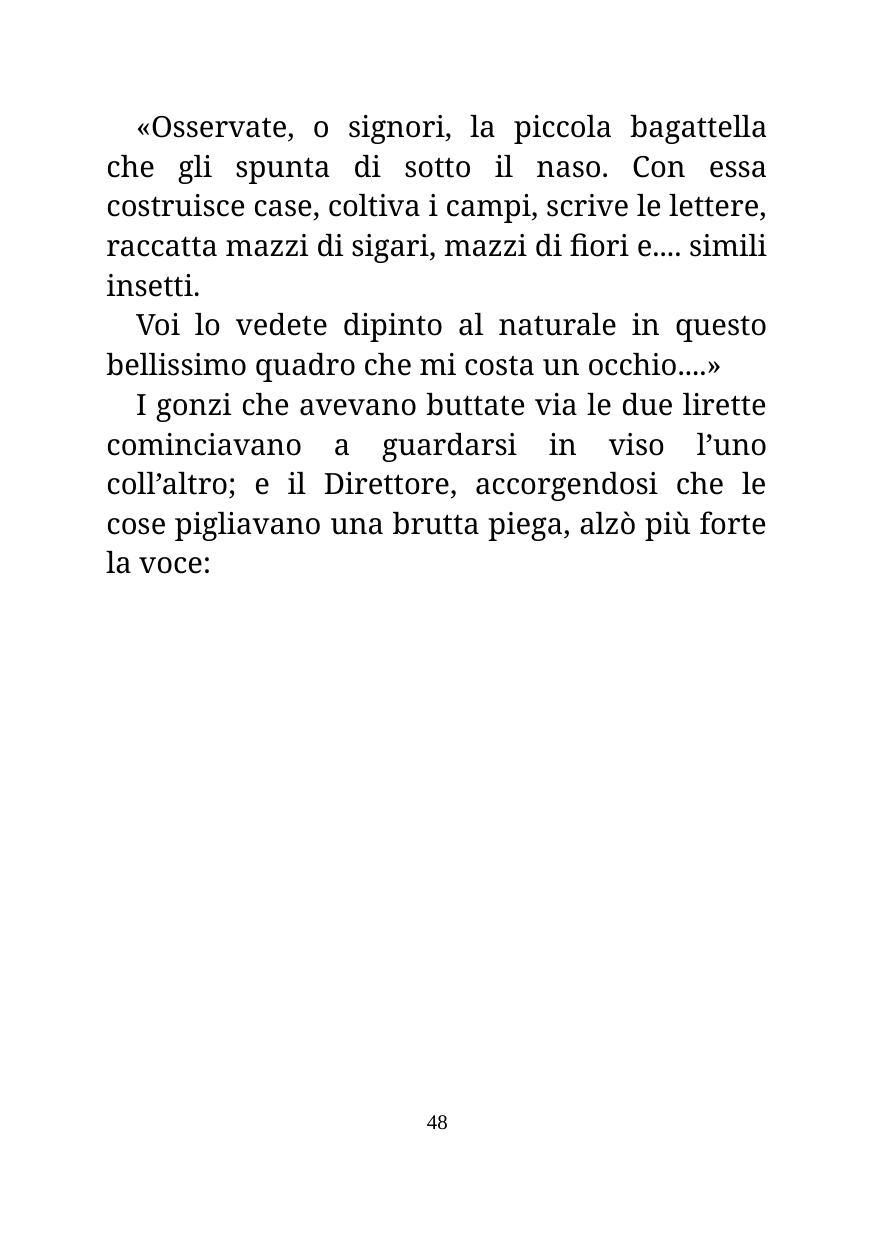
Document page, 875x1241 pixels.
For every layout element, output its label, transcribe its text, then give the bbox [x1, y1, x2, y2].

text «Osservate, o signori, la piccola bagattella che gli spunta di sotto il naso. Con essa costruisce case, coltiva i campi, scrive le lettere, raccatta mazzi di sigari, mazzi di fiori e.... simili insetti. [106, 106, 768, 305]
text Voi lo vedete dipinto al naturale in questo bellissimo quadro che mi costa un occhio....» [106, 305, 768, 384]
text I gonzi che avevano buttate via le due lirette cominciavano a guardarsi in viso l’uno coll’altro; e il Direttore, accorgendosi che le cose pigliavano una brutta piega, alzò più forte la voce: [106, 384, 768, 582]
